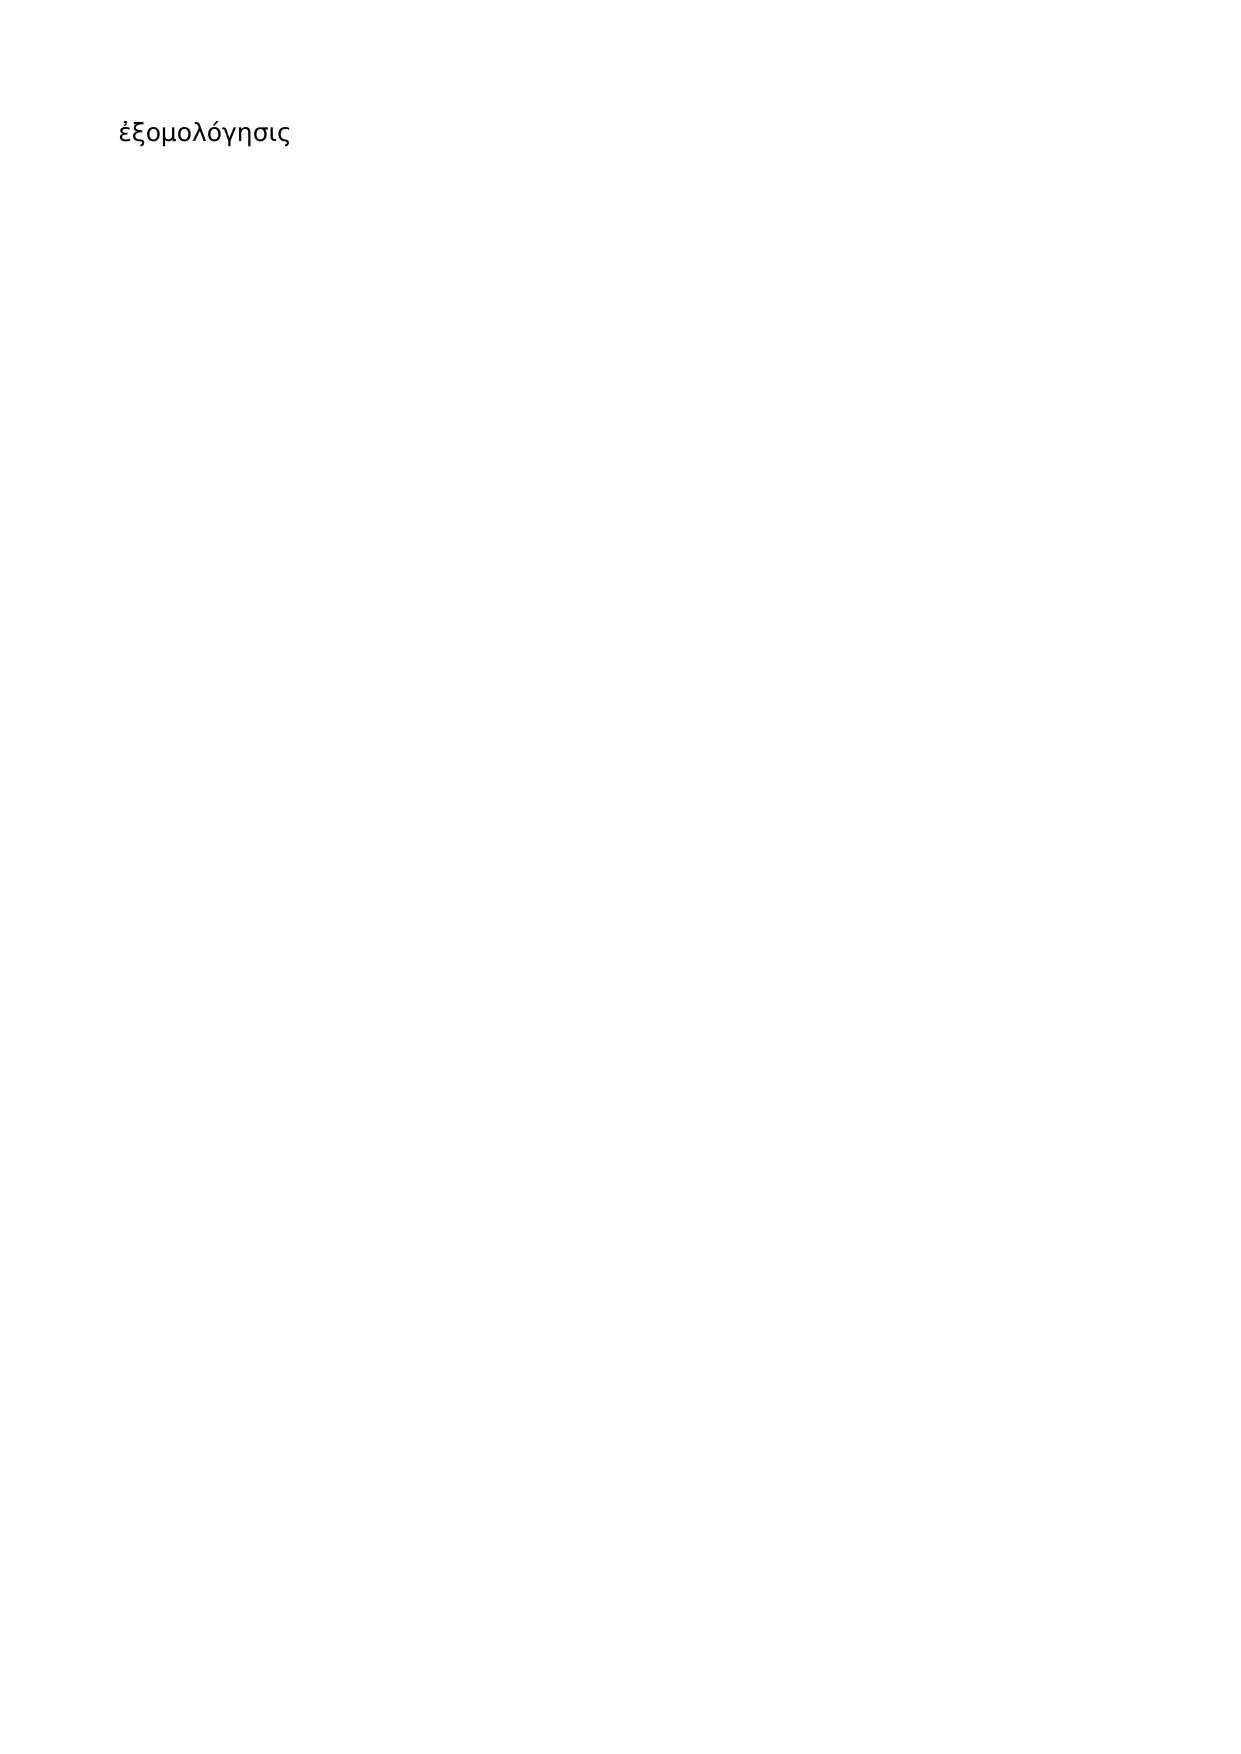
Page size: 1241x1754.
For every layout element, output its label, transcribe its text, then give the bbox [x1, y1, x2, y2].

text ἐξομολόγησις [118, 118, 1122, 147]
